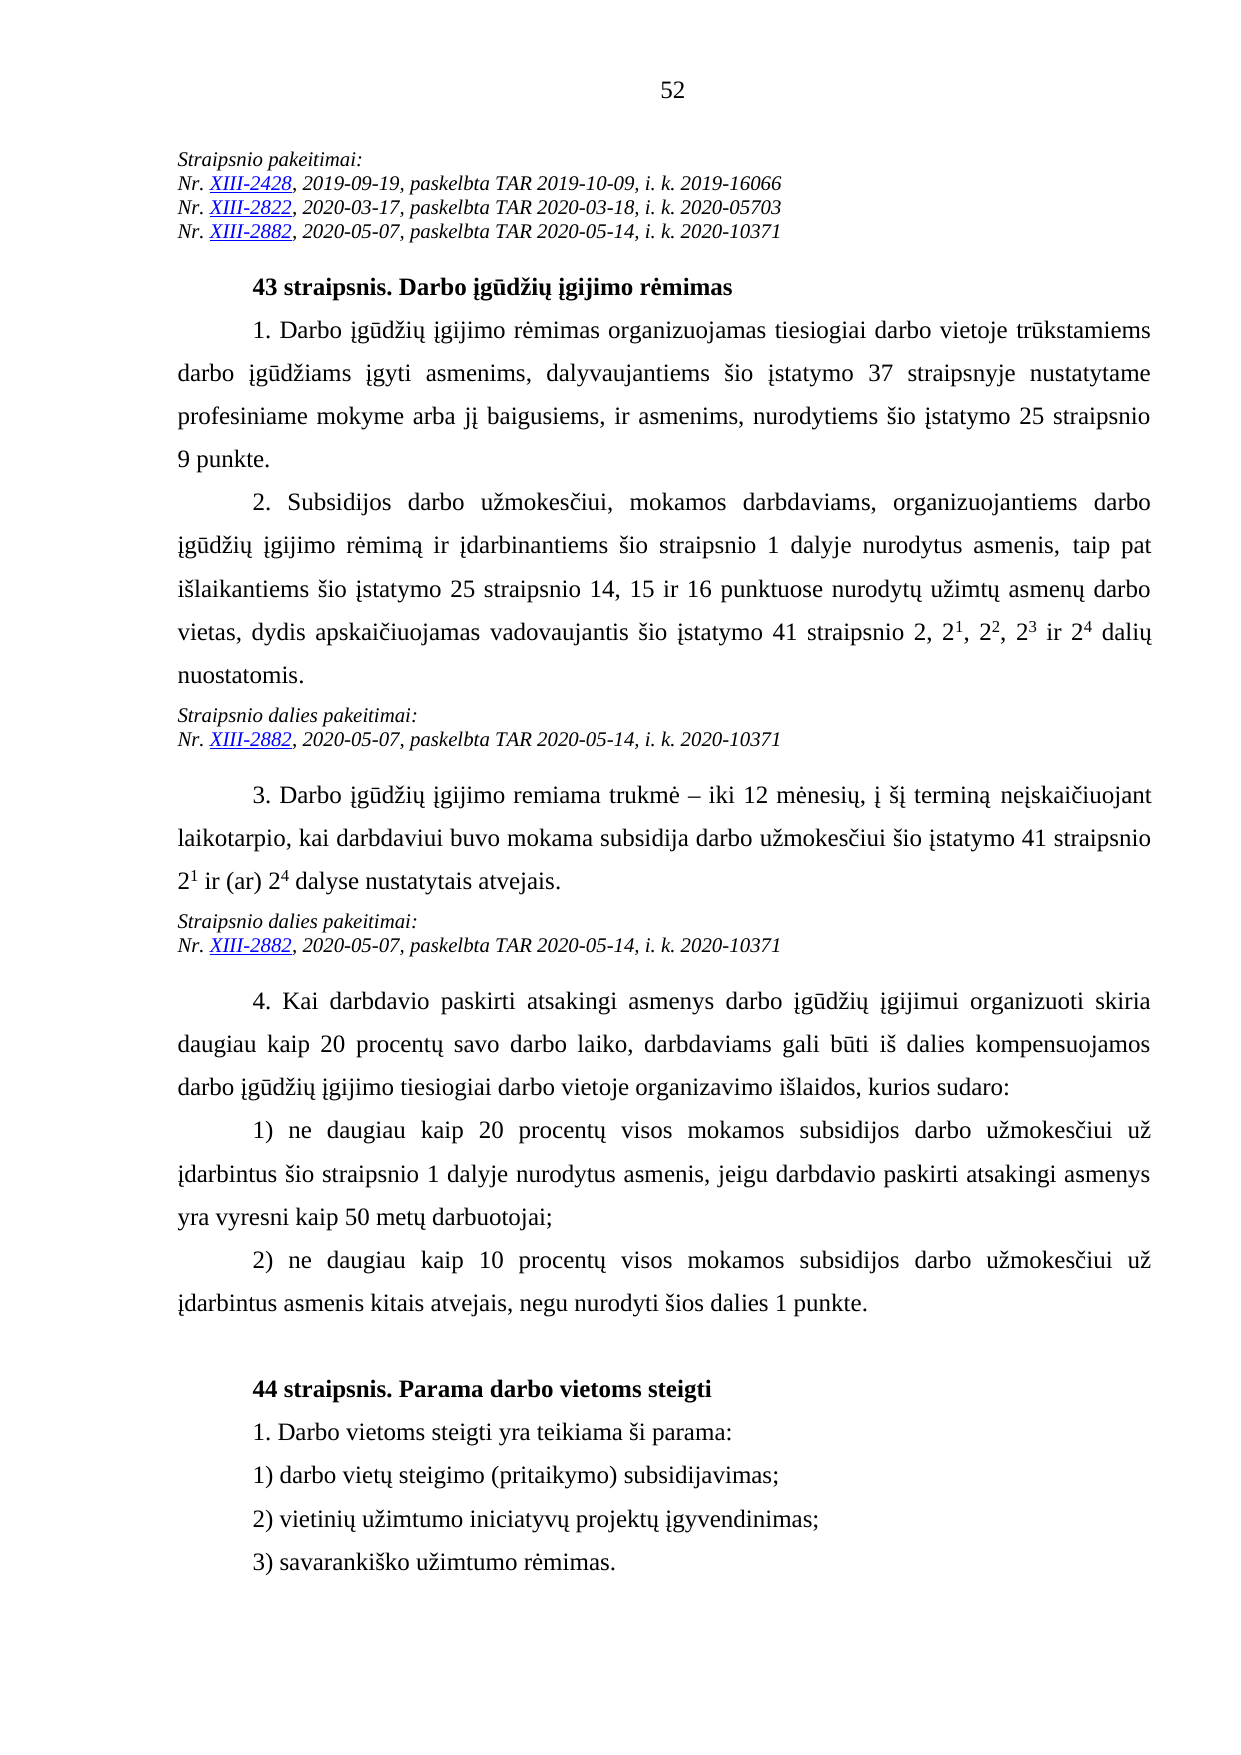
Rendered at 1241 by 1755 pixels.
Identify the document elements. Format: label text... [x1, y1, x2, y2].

text Straipsnio dalies pakeitimai: [177, 703, 1152, 727]
text Nr. XIII-2822, 2020-03-17, paskelbta TAR 2020-03-18, i. k. 2020-05703 [177, 195, 1152, 219]
text Nr. XIII-2882, 2020-05-07, paskelbta TAR 2020-05-14, i. k. 2020-10371 [177, 219, 1152, 243]
text Nr. XIII-2882, 2020-05-07, paskelbta TAR 2020-05-14, i. k. 2020-10371 [177, 727, 1152, 751]
text Straipsnio dalies pakeitimai: [177, 909, 1152, 933]
text 44 straipsnis. Parama darbo vietoms steigti [177, 1374, 1152, 1403]
text 1) darbo vietų steigimo (pritaikymo) subsidijavimas; [177, 1461, 1152, 1489]
text 2. Subsidijos darbo užmokesčiui, mokamos darbdaviams, organizuojantiems darbo įgūdžių įgijimo rėmimą ir įdarbinantiems šio straipsnio 1 dalyje nurodytus asmenis, taip pat išlaikantiems šio įstatymo 25 straipsnio 14, 15 ir 16 punktuose nurodytų užimtų asmenų darbo vietas, dydis apskaičiuojamas vadovaujantis šio įstatymo 41 straipsnio 2, 21, 22, 23 ir 24 dalių nuostatomis. [177, 487, 1152, 689]
text 1. Darbo vietoms steigti yra teikiama ši parama: [177, 1417, 1152, 1446]
text Nr. XIII-2428, 2019-09-19, paskelbta TAR 2019-10-09, i. k. 2019-16066 [177, 171, 1152, 195]
text Nr. XIII-2882, 2020-05-07, paskelbta TAR 2020-05-14, i. k. 2020-10371 [177, 933, 1152, 957]
text 3) savarankiško užimtumo rėmimas. [177, 1547, 1152, 1576]
text 4. Kai darbdavio paskirti atsakingi asmenys darbo įgūdžių įgijimui organizuoti skiria daugiau kaip 20 procentų savo darbo laiko, darbdaviams gali būti iš dalies kompensuojamos darbo įgūdžių įgijimo tiesiogiai darbo vietoje organizavimo išlaidos, kurios sudaro: [177, 986, 1152, 1101]
text 43 straipsnis. Darbo įgūdžių įgijimo rėmimas [177, 272, 1152, 301]
text 2) vietinių užimtumo iniciatyvų projektų įgyvendinimas; [177, 1504, 1152, 1532]
text 3. Darbo įgūdžių įgijimo remiama trukmė – iki 12 mėnesių, į šį terminą neįskaičiuojant laikotarpio, kai darbdaviui buvo mokama subsidija darbo užmokesčiui šio įstatymo 41 straipsnio 21 ir (ar) 24 dalyse nustatytais atvejais. [177, 780, 1152, 895]
text 1) ne daugiau kaip 20 procentų visos mokamos subsidijos darbo užmokesčiui už įdarbintus šio straipsnio 1 dalyje nurodytus asmenis, jeigu darbdavio paskirti atsakingi asmenys yra vyresni kaip 50 metų darbuotojai; [177, 1116, 1152, 1231]
text Straipsnio pakeitimai: [177, 147, 1152, 171]
text 2) ne daugiau kaip 10 procentų visos mokamos subsidijos darbo užmokesčiui už įdarbintus asmenis kitais atvejais, negu nurodyti šios dalies 1 punkte. [177, 1245, 1152, 1317]
text 1. Darbo įgūdžių įgijimo rėmimas organizuojamas tiesiogiai darbo vietoje trūkstamiems darbo įgūdžiams įgyti asmenims, dalyvaujantiems šio įstatymo 37 straipsnyje nustatytame profesiniame mokyme arba jį baigusiems, ir asmenims, nurodytiems šio įstatymo 25 straipsnio 9 punkte. [177, 315, 1152, 473]
